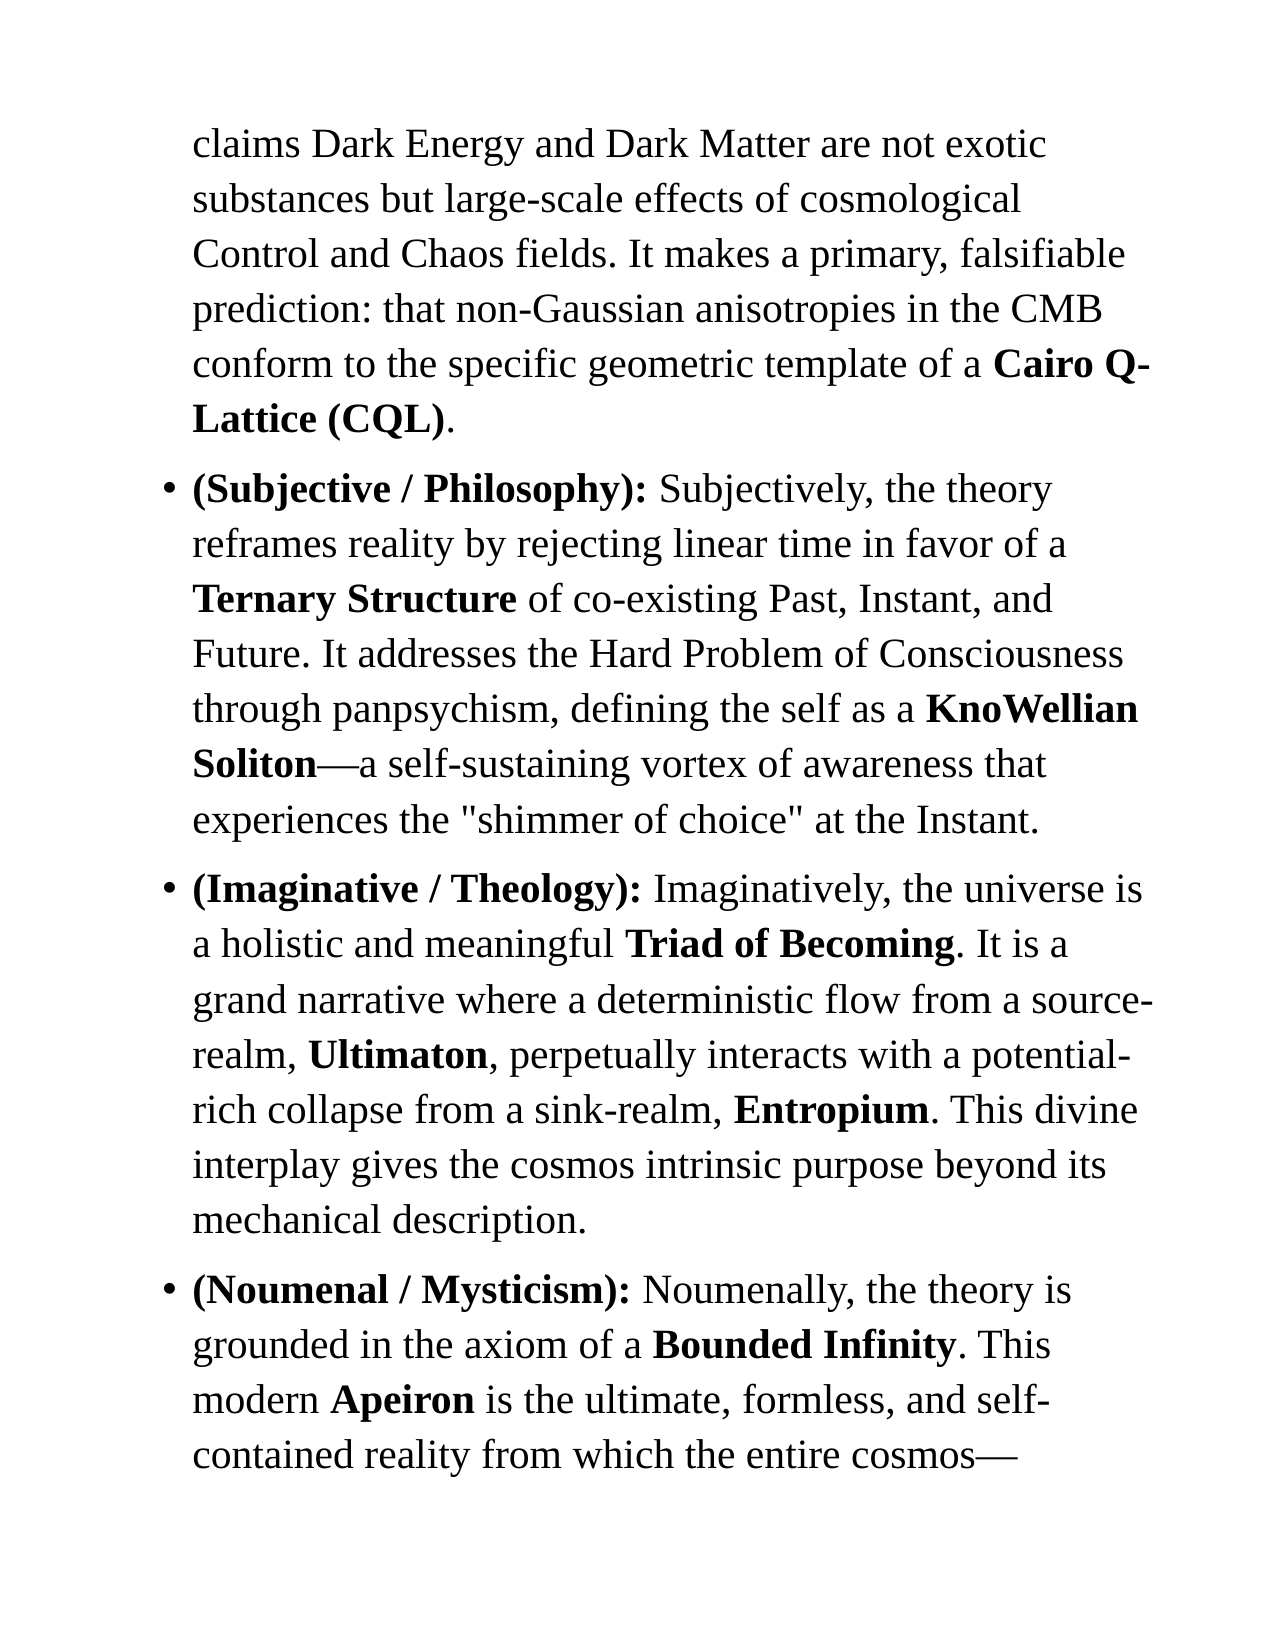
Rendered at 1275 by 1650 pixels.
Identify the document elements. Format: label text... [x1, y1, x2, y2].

list (Imaginative / Theology): Imaginatively, the universe is a holistic and meaningful Triad of Becoming. It is a grand narrative where a deterministic flow from a source-realm, Ultimaton, perpetually interacts with a potential-rich collapse from a sink-realm, Entropium. This divine interplay gives the cosmos intrinsic purpose beyond its mechanical description. [162, 864, 1157, 1242]
list claims Dark Energy and Dark Matter are not exotic substances but large-scale effects of cosmological Control and Chaos fields. It makes a primary, falsifiable prediction: that non-Gaussian anisotropies in the CMB conform to the specific geometric template of a Cairo Q-Lattice (CQL). [162, 118, 1157, 442]
list (Noumenal / Mysticism): Noumenally, the theory is grounded in the axiom of a Bounded Infinity. This modern Apeiron is the ultimate, formless, and self-contained reality from which the entire cosmos— [162, 1264, 1157, 1477]
list (Subjective / Philosophy): Subjectively, the theory reframes reality by rejecting linear time in favor of a Ternary Structure of co-existing Past, Instant, and Future. It addresses the Hard Problem of Consciousness through panpsychism, defining the self as a KnoWellian Soliton—a self-sustaining vortex of awareness that experiences the "shimmer of choice" at the Instant. [162, 463, 1157, 842]
